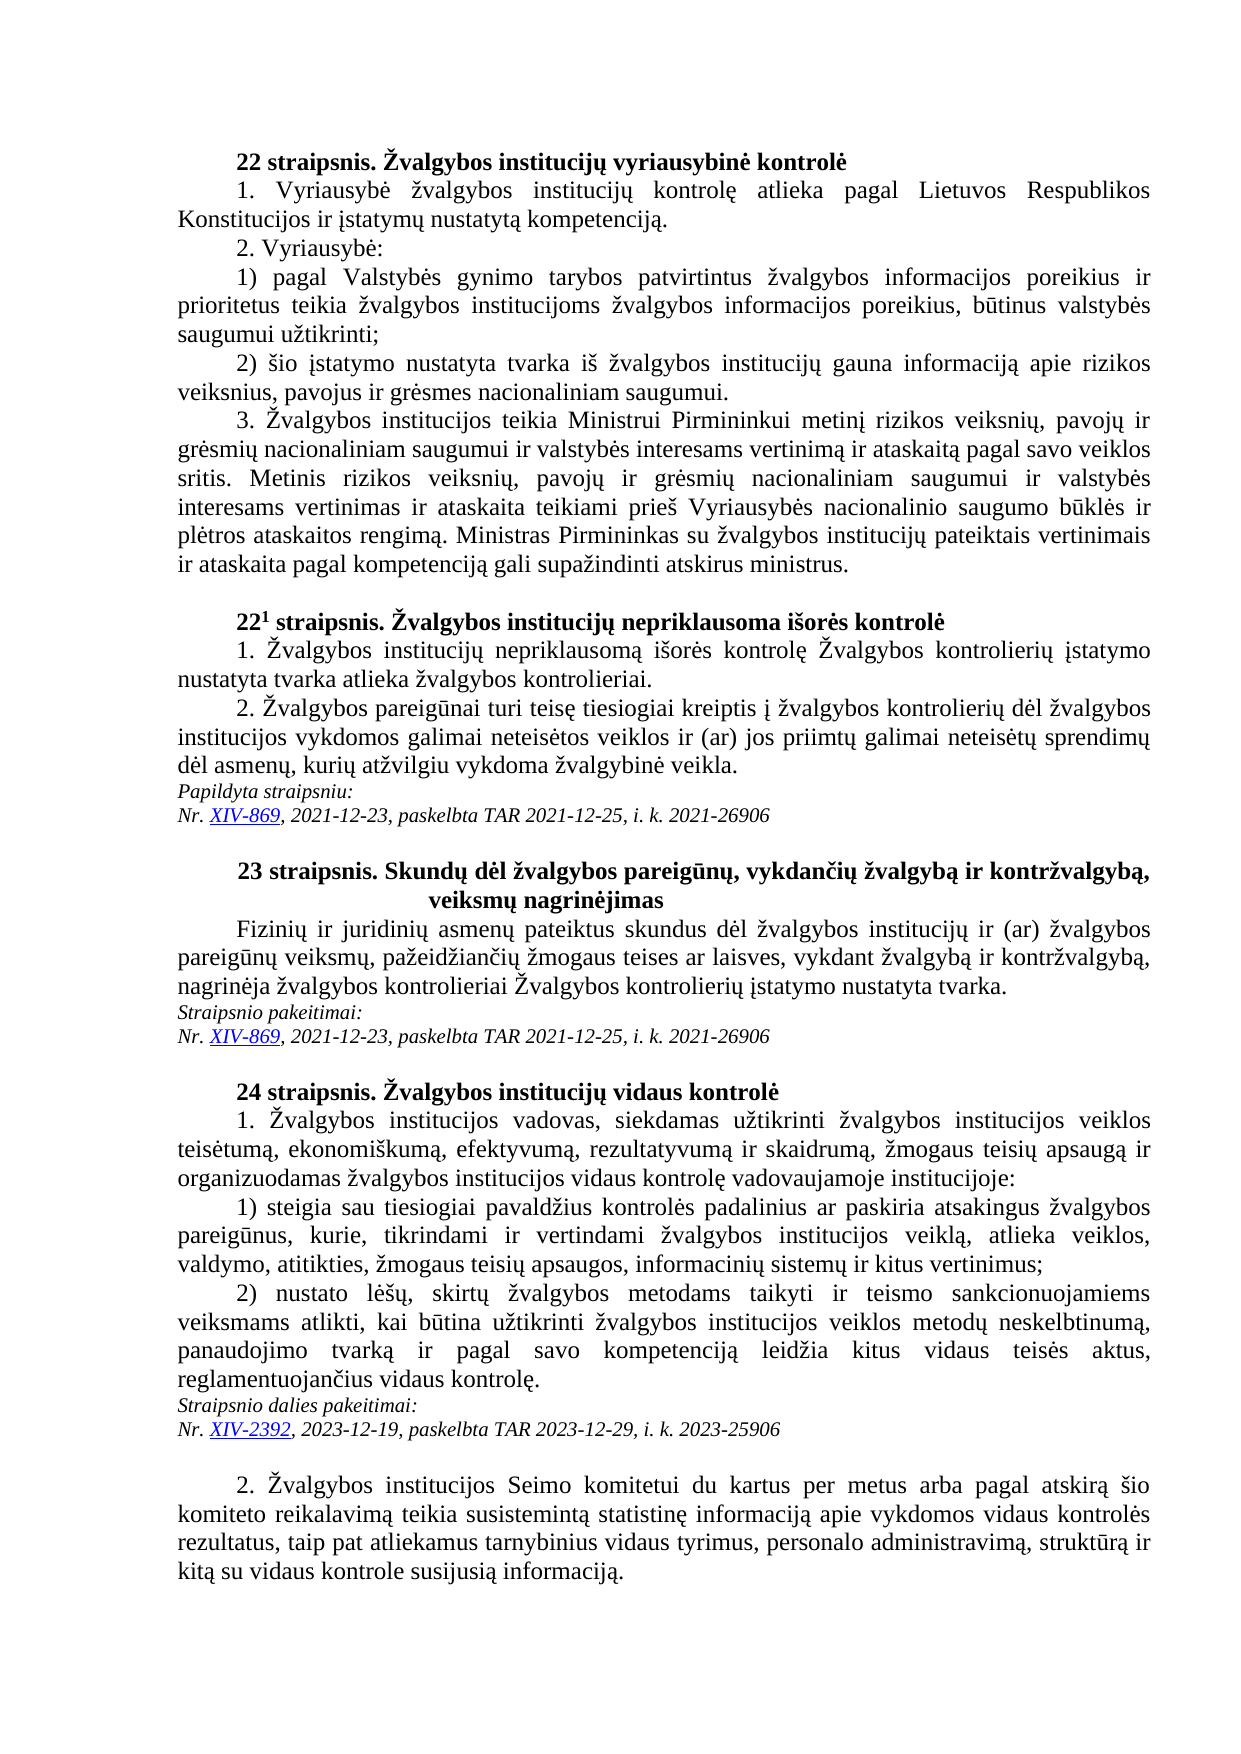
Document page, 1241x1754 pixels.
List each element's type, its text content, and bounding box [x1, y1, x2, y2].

text 2. Žvalgybos institucijos Seimo komitetui du kartus per metus arba pagal atskirą šio komiteto reikalavimą teikia susistemintą statistinę informaciją apie vykdomos vidaus kontrolės rezultatus, taip pat atliekamus tarnybinius vidaus tyrimus, personalo administravimą, struktūrą ir kitą su vidaus kontrole susijusią informaciją. [177, 1470, 1152, 1585]
text Straipsnio dalies pakeitimai: [177, 1393, 1152, 1417]
text 23 straipsnis. Skundų dėl žvalgybos pareigūnų, vykdančių žvalgybą ir kontržvalgybą, veiksmų nagrinėjimas [237, 856, 1152, 914]
text 22 straipsnis. Žvalgybos institucijų vyriausybinė kontrolė [177, 147, 1152, 176]
text 2) nustato lėšų, skirtų žvalgybos metodams taikyti ir teismo sankcionuojamiems veiksmams atlikti, kai būtina užtikrinti žvalgybos institucijos veiklos metodų neskelbtinumą, panaudojimo tvarką ir pagal savo kompetenciją leidžia kitus vidaus teisės aktus, reglamentuojančius vidaus kontrolę. [177, 1278, 1152, 1393]
text 2) šio įstatymo nustatyta tvarka iš žvalgybos institucijų gauna informaciją apie rizikos veiksnius, pavojus ir grėsmes nacionaliniam saugumui. [177, 348, 1152, 406]
text Nr. XIV-2392, 2023-12-19, paskelbta TAR 2023-12-29, i. k. 2023-25906 [177, 1417, 1152, 1441]
text Nr. XIV-869, 2021-12-23, paskelbta TAR 2021-12-25, i. k. 2021-26906 [177, 803, 1152, 827]
text 2. Vyriausybė: [177, 233, 1152, 262]
text 3. Žvalgybos institucijos teikia Ministrui Pirmininkui metinį rizikos veiksnių, pavojų ir grėsmių nacionaliniam saugumui ir valstybės interesams vertinimą ir ataskaitą pagal savo veiklos sritis. Metinis rizikos veiksnių, pavojų ir grėsmių nacionaliniam saugumui ir valstybės interesams vertinimas ir ataskaita teikiami prieš Vyriausybės nacionalinio saugumo būklės ir plėtros ataskaitos rengimą. Ministras Pirmininkas su žvalgybos institucijų pateiktais vertinimais ir ataskaita pagal kompetenciją gali supažindinti atskirus ministrus. [177, 406, 1152, 578]
text Fizinių ir juridinių asmenų pateiktus skundus dėl žvalgybos institucijų ir (ar) žvalgybos pareigūnų veiksmų, pažeidžiančių žmogaus teises ar laisves, vykdant žvalgybą ir kontržvalgybą, nagrinėja žvalgybos kontrolieriai Žvalgybos kontrolierių įstatymo nustatyta tvarka. [177, 914, 1152, 1000]
text 1) steigia sau tiesiogiai pavaldžius kontrolės padalinius ar paskiria atsakingus žvalgybos pareigūnus, kurie, tikrindami ir vertindami žvalgybos institucijos veiklą, atlieka veiklos, valdymo, atitikties, žmogaus teisių apsaugos, informacinių sistemų ir kitus vertinimus; [177, 1192, 1152, 1278]
text 221 straipsnis. Žvalgybos institucijų nepriklausoma išorės kontrolė [177, 607, 1152, 636]
text Papildyta straipsniu: [177, 779, 1152, 803]
text 1. Vyriausybė žvalgybos institucijų kontrolę atlieka pagal Lietuvos Respublikos Konstitucijos ir įstatymų nustatytą kompetenciją. [177, 176, 1152, 233]
text Straipsnio pakeitimai: [177, 1000, 1152, 1024]
text 24 straipsnis. Žvalgybos institucijų vidaus kontrolė [177, 1077, 1152, 1106]
text Nr. XIV-869, 2021-12-23, paskelbta TAR 2021-12-25, i. k. 2021-26906 [177, 1024, 1152, 1048]
text 2. Žvalgybos pareigūnai turi teisę tiesiogiai kreiptis į žvalgybos kontrolierių dėl žvalgybos institucijos vykdomos galimai neteisėtos veiklos ir (ar) jos priimtų galimai neteisėtų sprendimų dėl asmenų, kurių atžvilgiu vykdoma žvalgybinė veikla. [177, 693, 1152, 779]
text 1) pagal Valstybės gynimo tarybos patvirtintus žvalgybos informacijos poreikius ir prioritetus teikia žvalgybos institucijoms žvalgybos informacijos poreikius, būtinus valstybės saugumui užtikrinti; [177, 262, 1152, 348]
text 1. Žvalgybos institucijų nepriklausomą išorės kontrolę Žvalgybos kontrolierių įstatymo nustatyta tvarka atlieka žvalgybos kontrolieriai. [177, 636, 1152, 693]
text 1. Žvalgybos institucijos vadovas, siekdamas užtikrinti žvalgybos institucijos veiklos teisėtumą, ekonomiškumą, efektyvumą, rezultatyvumą ir skaidrumą, žmogaus teisių apsaugą ir organizuodamas žvalgybos institucijos vidaus kontrolę vadovaujamoje institucijoje: [177, 1106, 1152, 1192]
